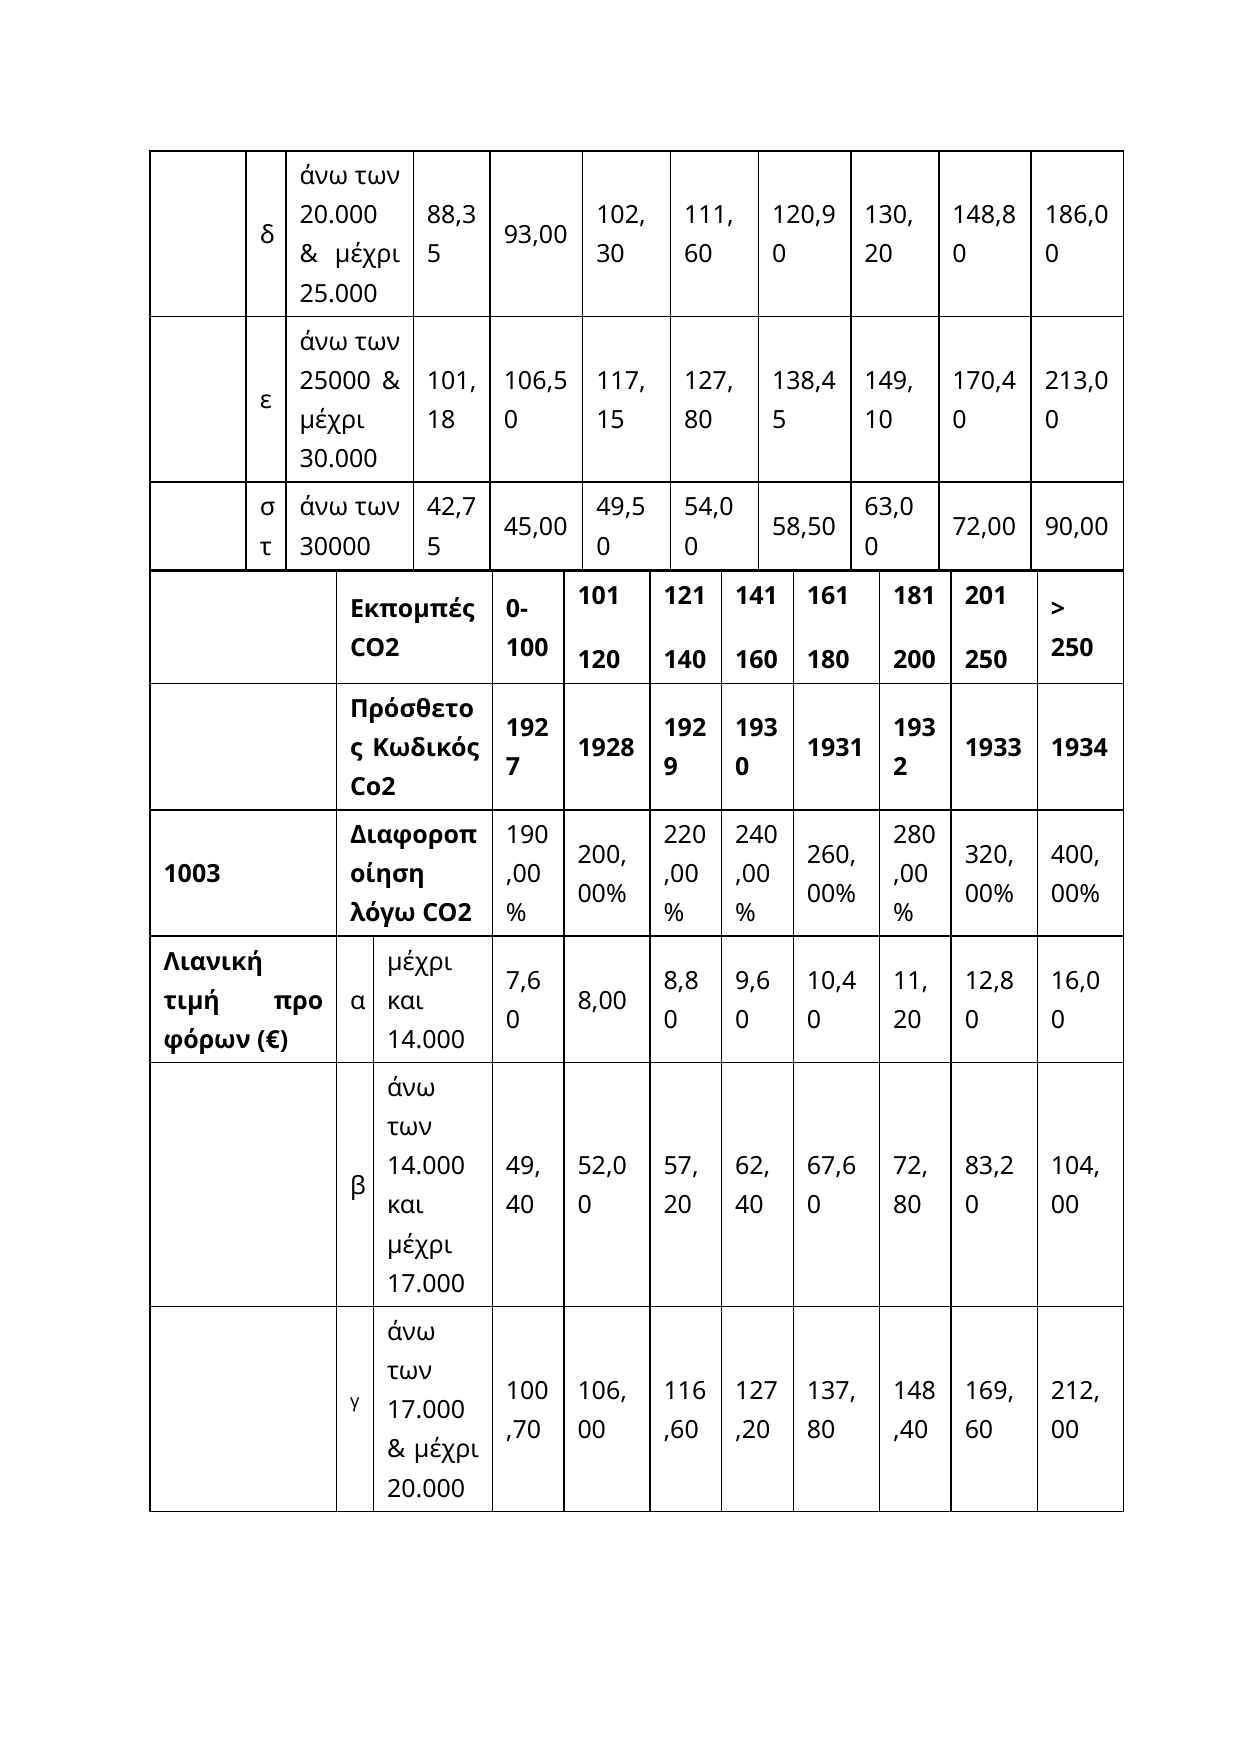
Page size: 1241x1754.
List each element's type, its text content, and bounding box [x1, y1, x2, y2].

table_cell 11,20 [880, 937, 950, 1062]
table_cell 137,80 [794, 1307, 879, 1511]
table_cell 63,00 [852, 483, 938, 568]
table_cell δ [247, 152, 285, 316]
table_cell 101,18 [414, 317, 489, 481]
table_cell 49,50 [583, 483, 670, 568]
table_cell 54,00 [671, 483, 758, 568]
table_cell 16,00 [1038, 937, 1123, 1062]
table_cell 186,00 [1032, 152, 1123, 316]
table_cell 45,00 [491, 483, 582, 568]
table_cell 8,00 [565, 937, 649, 1062]
table_cell Λιανική τιμή προ φόρων (€) [151, 937, 336, 1062]
table_cell 1928 [565, 684, 649, 809]
table_cell 212,00 [1038, 1307, 1123, 1511]
table_cell [151, 684, 336, 809]
table_cell 1929 [651, 684, 721, 809]
table_cell 90,00 [1032, 483, 1123, 568]
table_cell 9,60 [722, 937, 793, 1062]
table_header 101 120 [565, 572, 649, 682]
table_header > 250 [1038, 572, 1123, 682]
table_cell 1003 [151, 811, 336, 935]
table_cell [151, 1307, 336, 1511]
table_cell 148,80 [940, 152, 1030, 316]
table_cell 106,50 [491, 317, 582, 481]
table_cell 67,60 [794, 1063, 879, 1306]
table_cell 1934 [1038, 684, 1123, 809]
table_cell 42,75 [414, 483, 489, 568]
table_cell 149,10 [852, 317, 938, 481]
table_cell 72,00 [940, 483, 1030, 568]
table_header 161 180 [794, 572, 879, 682]
table_cell 1933 [952, 684, 1037, 809]
table_cell 148,40 [880, 1307, 950, 1511]
table_cell 52,00 [565, 1063, 649, 1306]
table_cell [151, 1063, 336, 1306]
table_cell 88,35 [414, 152, 489, 316]
table_cell 116,60 [651, 1307, 721, 1511]
table_cell β [337, 1063, 373, 1306]
table_cell 7,60 [493, 937, 563, 1062]
table_cell 400,00% [1038, 811, 1123, 935]
table_cell 240,00 % [722, 811, 793, 935]
table_cell 117,15 [583, 317, 670, 481]
table_cell 57,20 [651, 1063, 721, 1306]
table_cell 106,00 [565, 1307, 649, 1511]
table_cell 8,80 [651, 937, 721, 1062]
table_cell 58,50 [759, 483, 850, 568]
table_cell 102,30 [583, 152, 670, 316]
table_cell 220,00 % [651, 811, 721, 935]
table_cell Πρόσθετος Κωδικός Co2 [337, 684, 492, 809]
table_cell 100,70 [493, 1307, 563, 1511]
table_header 121 140 [651, 572, 721, 682]
table_cell Διαφοροποίηση λόγω CO2 [337, 811, 492, 935]
table_cell 190,00 % [493, 811, 563, 935]
table_cell 72,80 [880, 1063, 950, 1306]
table_cell 12,80 [952, 937, 1037, 1062]
table_header 141 160 [722, 572, 793, 682]
table_cell 49,40 [493, 1063, 563, 1306]
table_cell μέχρι και 14.000 [374, 937, 492, 1062]
table_cell 1931 [794, 684, 879, 809]
table_cell 200,00% [565, 811, 649, 935]
table_cell 104,00 [1038, 1063, 1123, 1306]
table_header 0-100 [493, 572, 563, 682]
table_cell [151, 483, 245, 568]
table_cell 120,90 [759, 152, 850, 316]
table_cell 169,60 [952, 1307, 1037, 1511]
table_cell [151, 317, 245, 481]
table_cell 127,20 [722, 1307, 793, 1511]
table_cell 127,80 [671, 317, 758, 481]
table_cell α [337, 937, 373, 1062]
table_cell άνω των 25000 & μέχρι 30.000 [287, 317, 413, 481]
table_cell 130,20 [852, 152, 938, 316]
table_cell 320,00% [952, 811, 1037, 935]
table_cell 260,00% [794, 811, 879, 935]
table_cell 138,45 [759, 317, 850, 481]
table_cell γ [337, 1307, 373, 1511]
table_cell 1932 [880, 684, 950, 809]
table_cell 1927 [493, 684, 563, 809]
table_cell άνω των 30000 [287, 483, 413, 568]
table_cell [151, 152, 245, 316]
table_cell 83,20 [952, 1063, 1037, 1306]
table_cell 1930 [722, 684, 793, 809]
table_cell ε [247, 317, 285, 481]
table_cell στ [247, 483, 285, 568]
table_cell 111,60 [671, 152, 758, 316]
table_header 181 200 [880, 572, 950, 682]
table_cell άνω των 14.000 και μέχρι 17.000 [374, 1063, 492, 1306]
table_cell 93,00 [491, 152, 582, 316]
table_cell 62,40 [722, 1063, 793, 1306]
table_cell 10,40 [794, 937, 879, 1062]
table_cell άνω των 20.000 & μέχρι 25.000 [287, 152, 413, 316]
table_cell άνω των 17.000 & μέχρι 20.000 [374, 1307, 492, 1511]
table_header 201 250 [952, 572, 1037, 682]
table_header Εκπομπές CO2 [337, 572, 492, 682]
table_cell 170,40 [940, 317, 1030, 481]
table_header [151, 572, 336, 682]
table_cell 280,00 % [880, 811, 950, 935]
table_cell 213,00 [1032, 317, 1123, 481]
